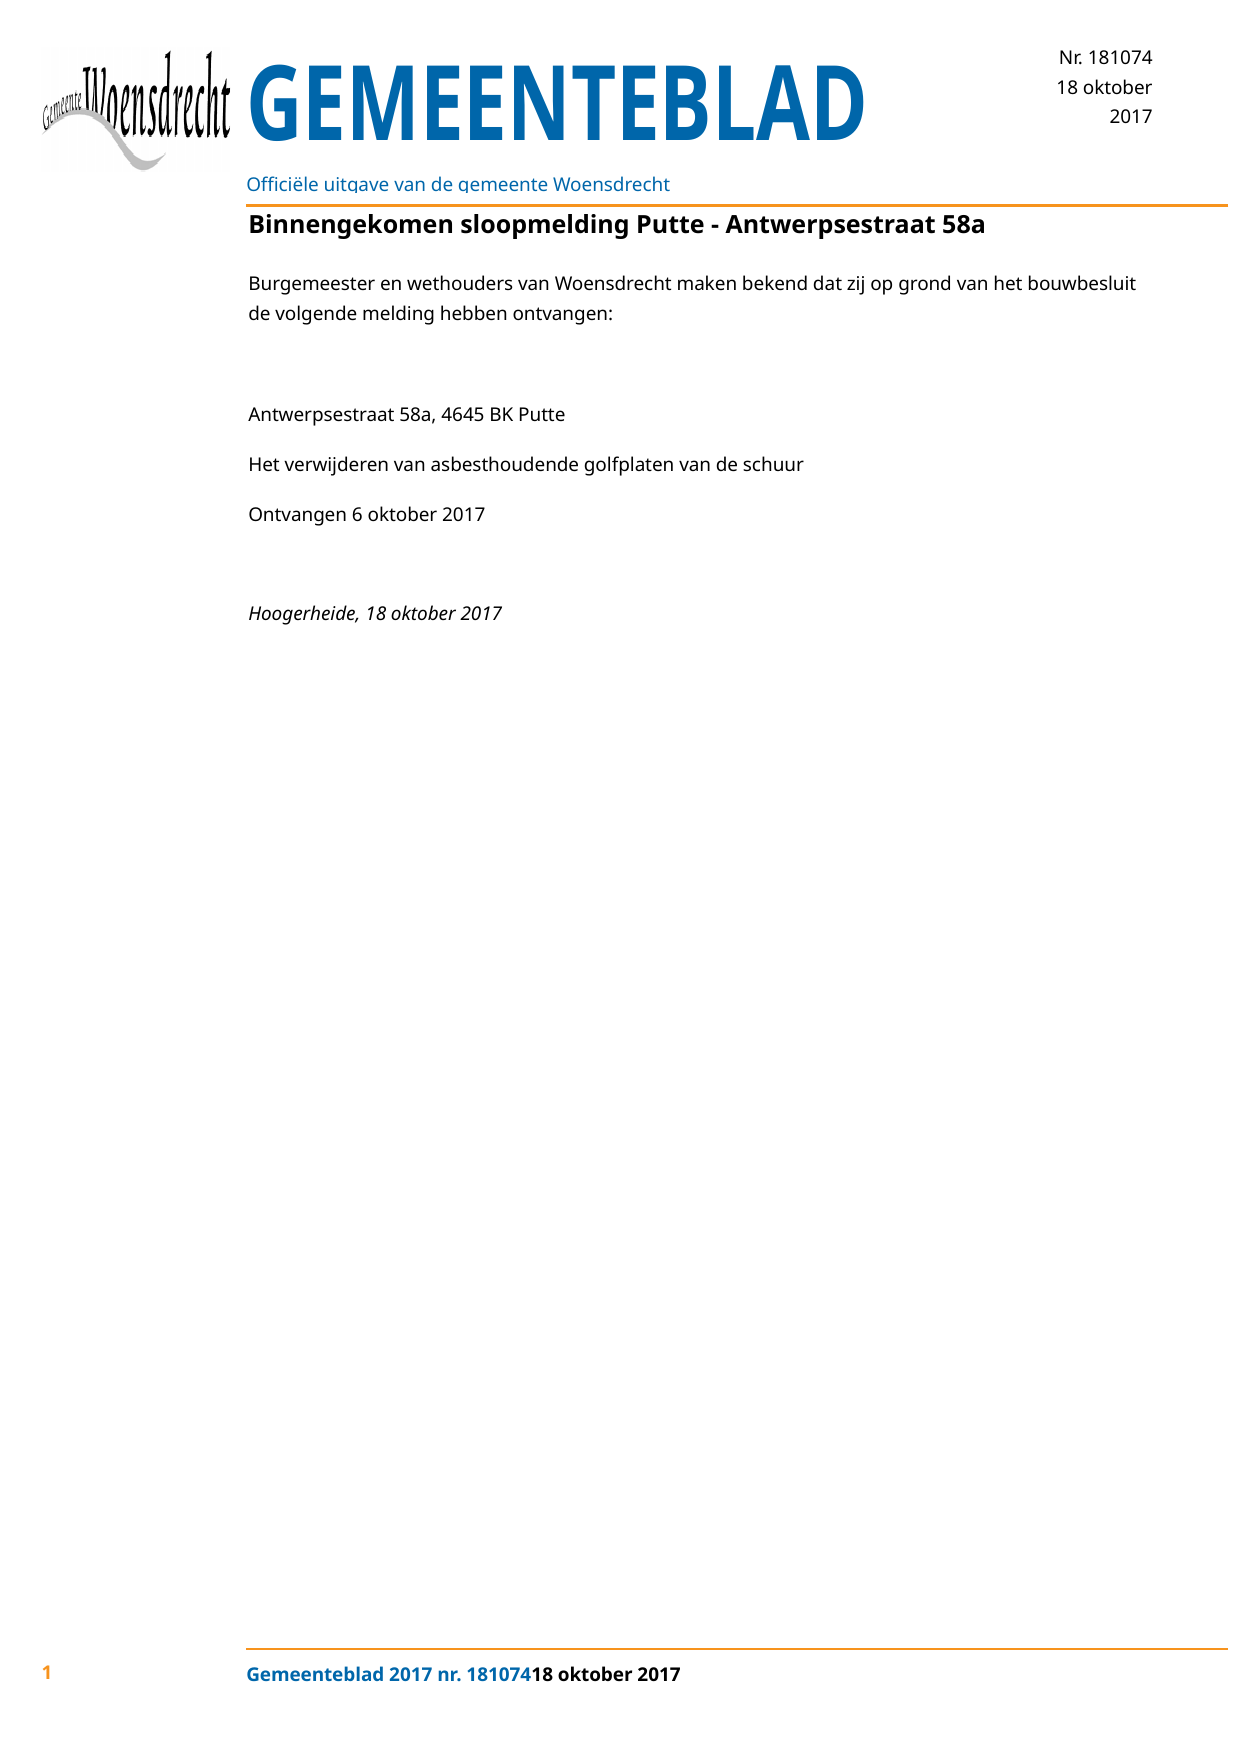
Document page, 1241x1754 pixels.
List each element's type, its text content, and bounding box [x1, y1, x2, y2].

picture [41, 47, 231, 172]
text Antwerpsestraat 58a, 4645 BK Putte [248, 401, 1152, 426]
text Ontvangen 6 oktober 2017 [248, 502, 1152, 527]
text Hoogerheide, 18 oktober 2017 [248, 600, 1152, 626]
text Burgemeester en wethouders van Woensdrecht maken bekend dat zij op grond van het bouwbesluit de volgende melding hebben ontvangen: [248, 270, 1152, 326]
text Binnengekomen sloopmelding Putte - Antwerpsestraat 58a [248, 207, 1152, 241]
text Het verwijderen van asbesthoudende golfplaten van de schuur [248, 451, 1152, 477]
